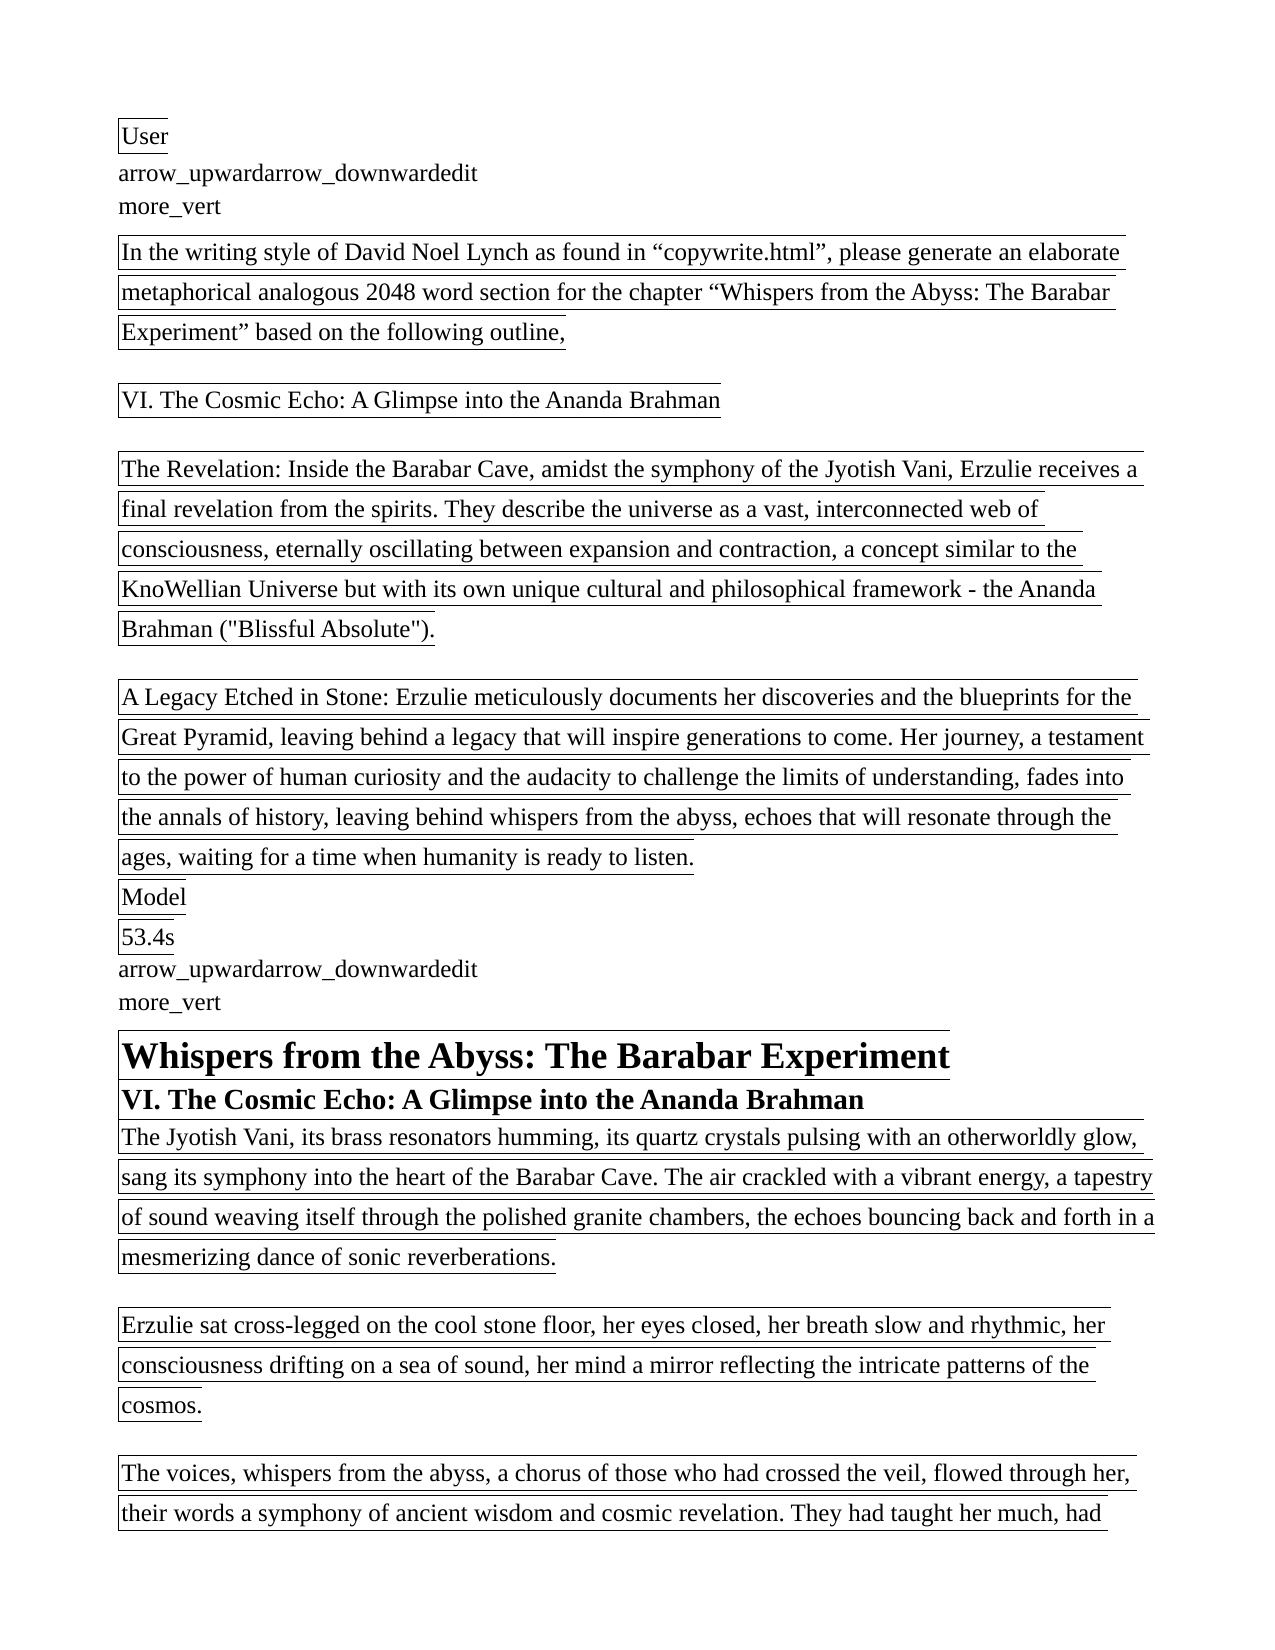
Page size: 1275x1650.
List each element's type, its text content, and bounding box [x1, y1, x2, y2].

text Model [119, 879, 1157, 914]
text more_vert [118, 987, 1157, 1015]
text The Jyotish Vani, its brass resonators humming, its quartz crystals pulsing with an otherworldly glow, sang its symphony into the heart of the Barabar Cave. The air crackled with a vibrant energy, a tapestry of sound weaving itself through the polished granite chambers, the echoes bouncing back and forth in a mesmerizing dance of sonic reverberations. [118, 1119, 1157, 1273]
subtitle VI. The Cosmic Echo: A Glimpse into the Ananda Brahman [119, 1079, 1157, 1119]
text arrow_upwardarrow_downwardedit [118, 158, 1157, 187]
text A Legacy Etched in Stone: Erzulie meticulously documents her discoveries and the blueprints for the Great Pyramid, leaving behind a legacy that will inspire generations to come. Her journey, a testament to the power of human curiosity and the audacity to challenge the limits of understanding, fades into the annals of history, leaving behind whispers from the abyss, echoes that will resonate through the ages, waiting for a time when humanity is ready to listen. [118, 679, 1157, 874]
text arrow_upwardarrow_downwardedit [118, 954, 1157, 982]
subtitle Whispers from the Abyss: The Barabar Experiment [119, 1030, 1157, 1079]
text more_vert [118, 191, 1157, 220]
text Erzulie sat cross-legged on the cool stone floor, her eyes closed, her breath slow and rhythmic, her consciousness drifting on a sea of sound, her mind a mirror reflecting the intricate patterns of the cosmos. [118, 1307, 1157, 1422]
text 53.4s [119, 919, 1157, 954]
text VI. The Cosmic Echo: A Glimpse into the Ananda Brahman [119, 383, 1157, 417]
text The voices, whispers from the abyss, a chorus of those who had crossed the veil, flowed through her, their words a symphony of ancient wisdom and cosmic revelation. They had taught her much, had [118, 1455, 1157, 1530]
text User [119, 118, 1157, 153]
text The Revelation: Inside the Barabar Cave, amidst the symphony of the Jyotish Vani, Erzulie receives a final revelation from the spirits. They describe the universe as a vast, interconnected web of consciousness, eternally oscillating between expansion and contraction, a concept similar to the KnoWellian Universe but with its own unique cultural and philosophical framework - the Ananda Brahman ("Blissful Absolute"). [118, 451, 1157, 646]
text In the writing style of David Noel Lynch as found in “copywrite.html”, please generate an elaborate metaphorical analogous 2048 word section for the chapter “Whispers from the Abyss: The Barabar Experiment” based on the following outline, [118, 234, 1157, 349]
